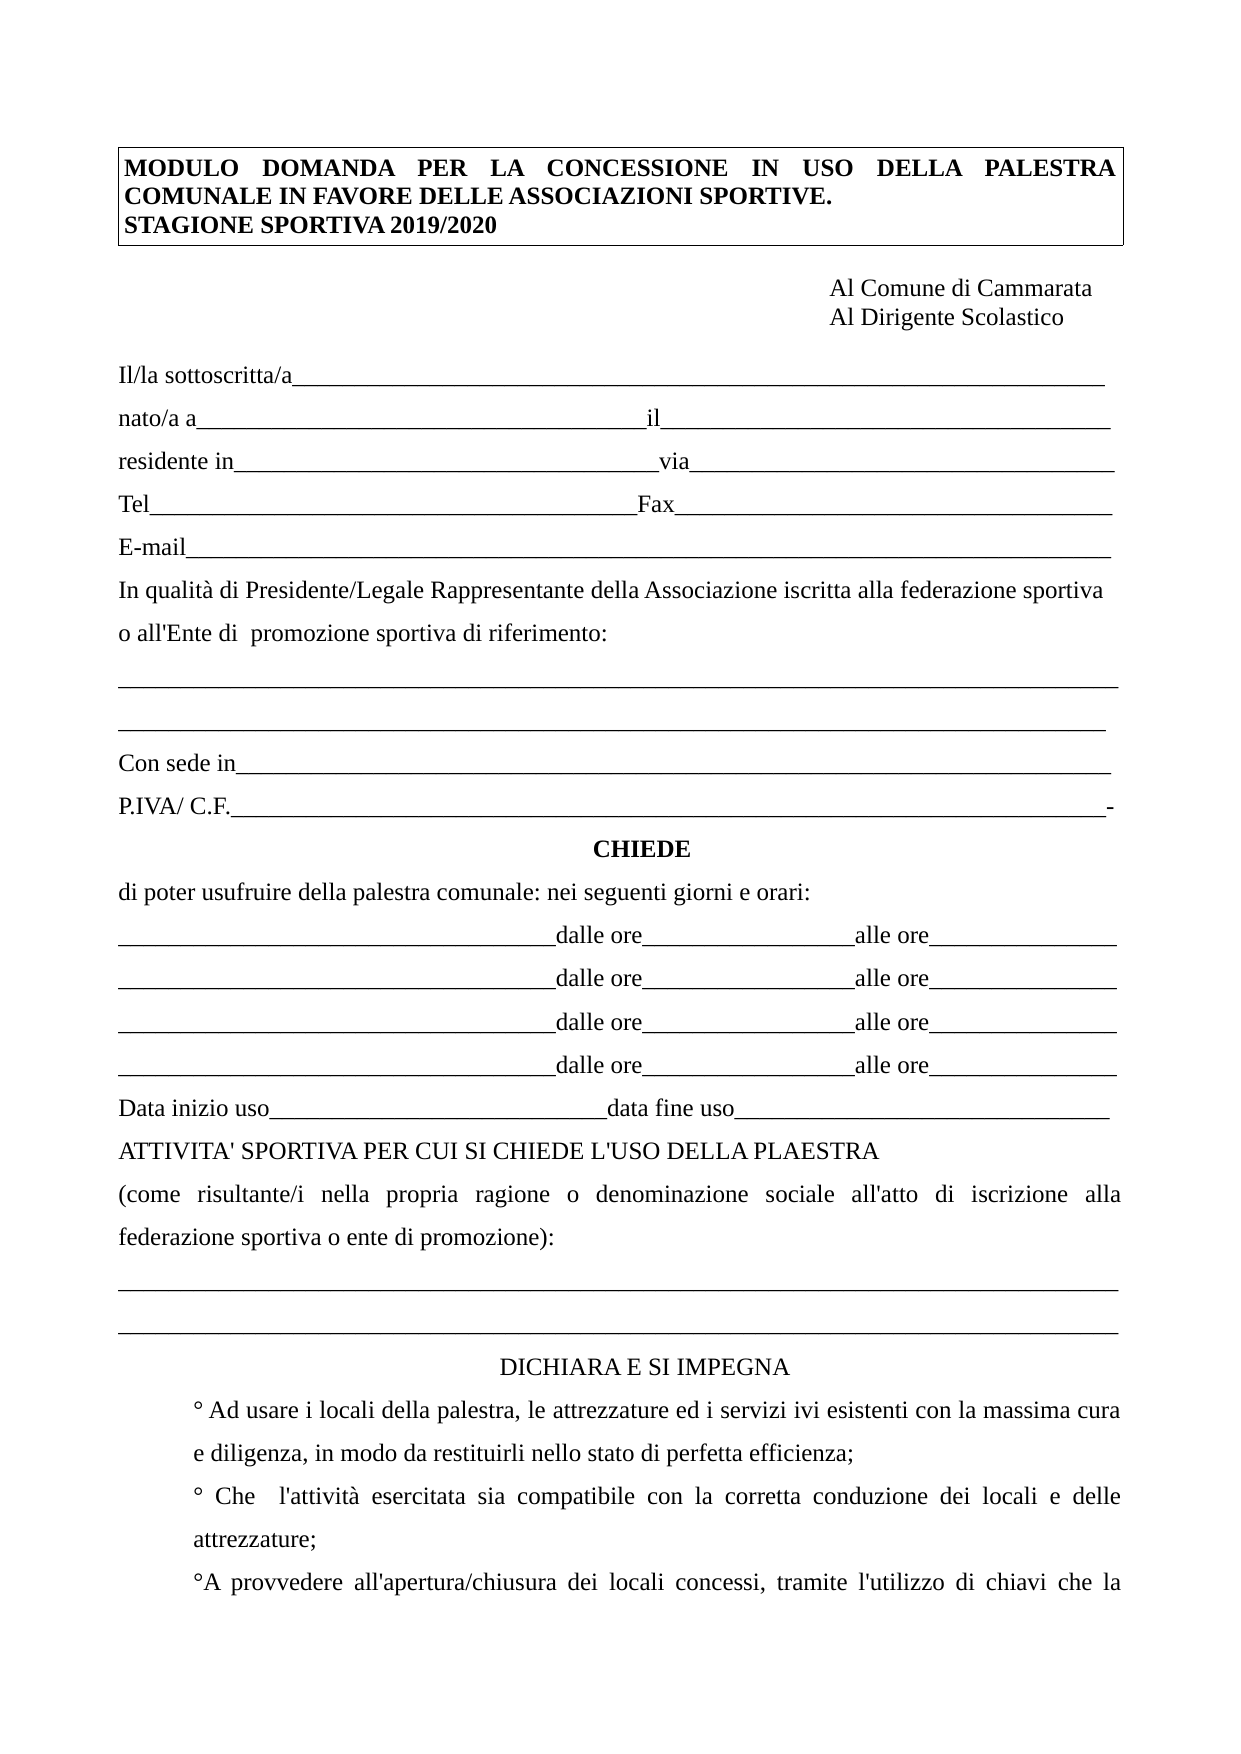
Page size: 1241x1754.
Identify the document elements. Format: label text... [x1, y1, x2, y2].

list °A provvedere all'apertura/chiusura dei locali concessi, tramite l'utilizzo di chiavi che la [156, 1567, 1122, 1596]
text (come risultante/i nella propria ragione o denominazione sociale all'atto di iscrizione alla federazione sportiva o ente di promozione): [118, 1179, 1122, 1251]
list ° Che l'attività esercitata sia compatibile con la corretta conduzione dei locali e delle attrezzature; [156, 1481, 1122, 1553]
text Il/la sottoscritta/a_________________________________________________________________ [118, 360, 1122, 388]
table_header MODULO DOMANDA PER LA CONCESSIONE IN USO DELLA PALESTRA COMUNALE IN FAVORE DELLE ASSOCIAZIONI SPORTIVE. STAGIONE SPORTIVA 2019/2020 [119, 148, 1123, 245]
text ___________________________________dalle ore_________________alle ore_______________ [118, 963, 1122, 992]
text DICHIARA E SI IMPEGNA [118, 1352, 1122, 1380]
text Tel_______________________________________Fax___________________________________ [118, 489, 1122, 518]
text residente in__________________________________via__________________________________ [118, 446, 1122, 475]
text Data inizio uso___________________________data fine uso______________________________ [118, 1093, 1122, 1122]
list ° Ad usare i locali della palestra, le attrezzature ed i servizi ivi esistenti con la massima cura e diligenza, in modo da restituirli nello stato di perfetta efficienza; [156, 1395, 1122, 1467]
text E-mail__________________________________________________________________________ [118, 532, 1122, 561]
text ___________________________________dalle ore_________________alle ore_______________ [118, 1007, 1122, 1035]
text In qualità di Presidente/Legale Rappresentante della Associazione iscritta alla federazione sportiva o all'Ente di promozione sportiva di riferimento: [118, 575, 1122, 647]
text Al Comune di Cammarata [118, 273, 1122, 302]
text ________________________________________________________________________________ [118, 1265, 1122, 1294]
text Al Dirigente Scolastico [118, 302, 1122, 331]
text ___________________________________dalle ore_________________alle ore_______________ [118, 920, 1122, 949]
text ___________________________________dalle ore_________________alle ore_______________ [118, 1050, 1122, 1078]
text nato/a a____________________________________il____________________________________ [118, 403, 1122, 432]
text CHIEDE [118, 834, 1122, 863]
text ATTIVITA' SPORTIVA PER CUI SI CHIEDE L'USO DELLA PLAESTRA [118, 1136, 1122, 1165]
text _______________________________________________________________________________________________________________________________________________________________Con sede in______________________________________________________________________ P.IVA/ C.F.______________________________________________________________________- [118, 662, 1122, 820]
text ________________________________________________________________________________ [118, 1308, 1122, 1337]
text di poter usufruire della palestra comunale: nei seguenti giorni e orari: [118, 877, 1122, 906]
